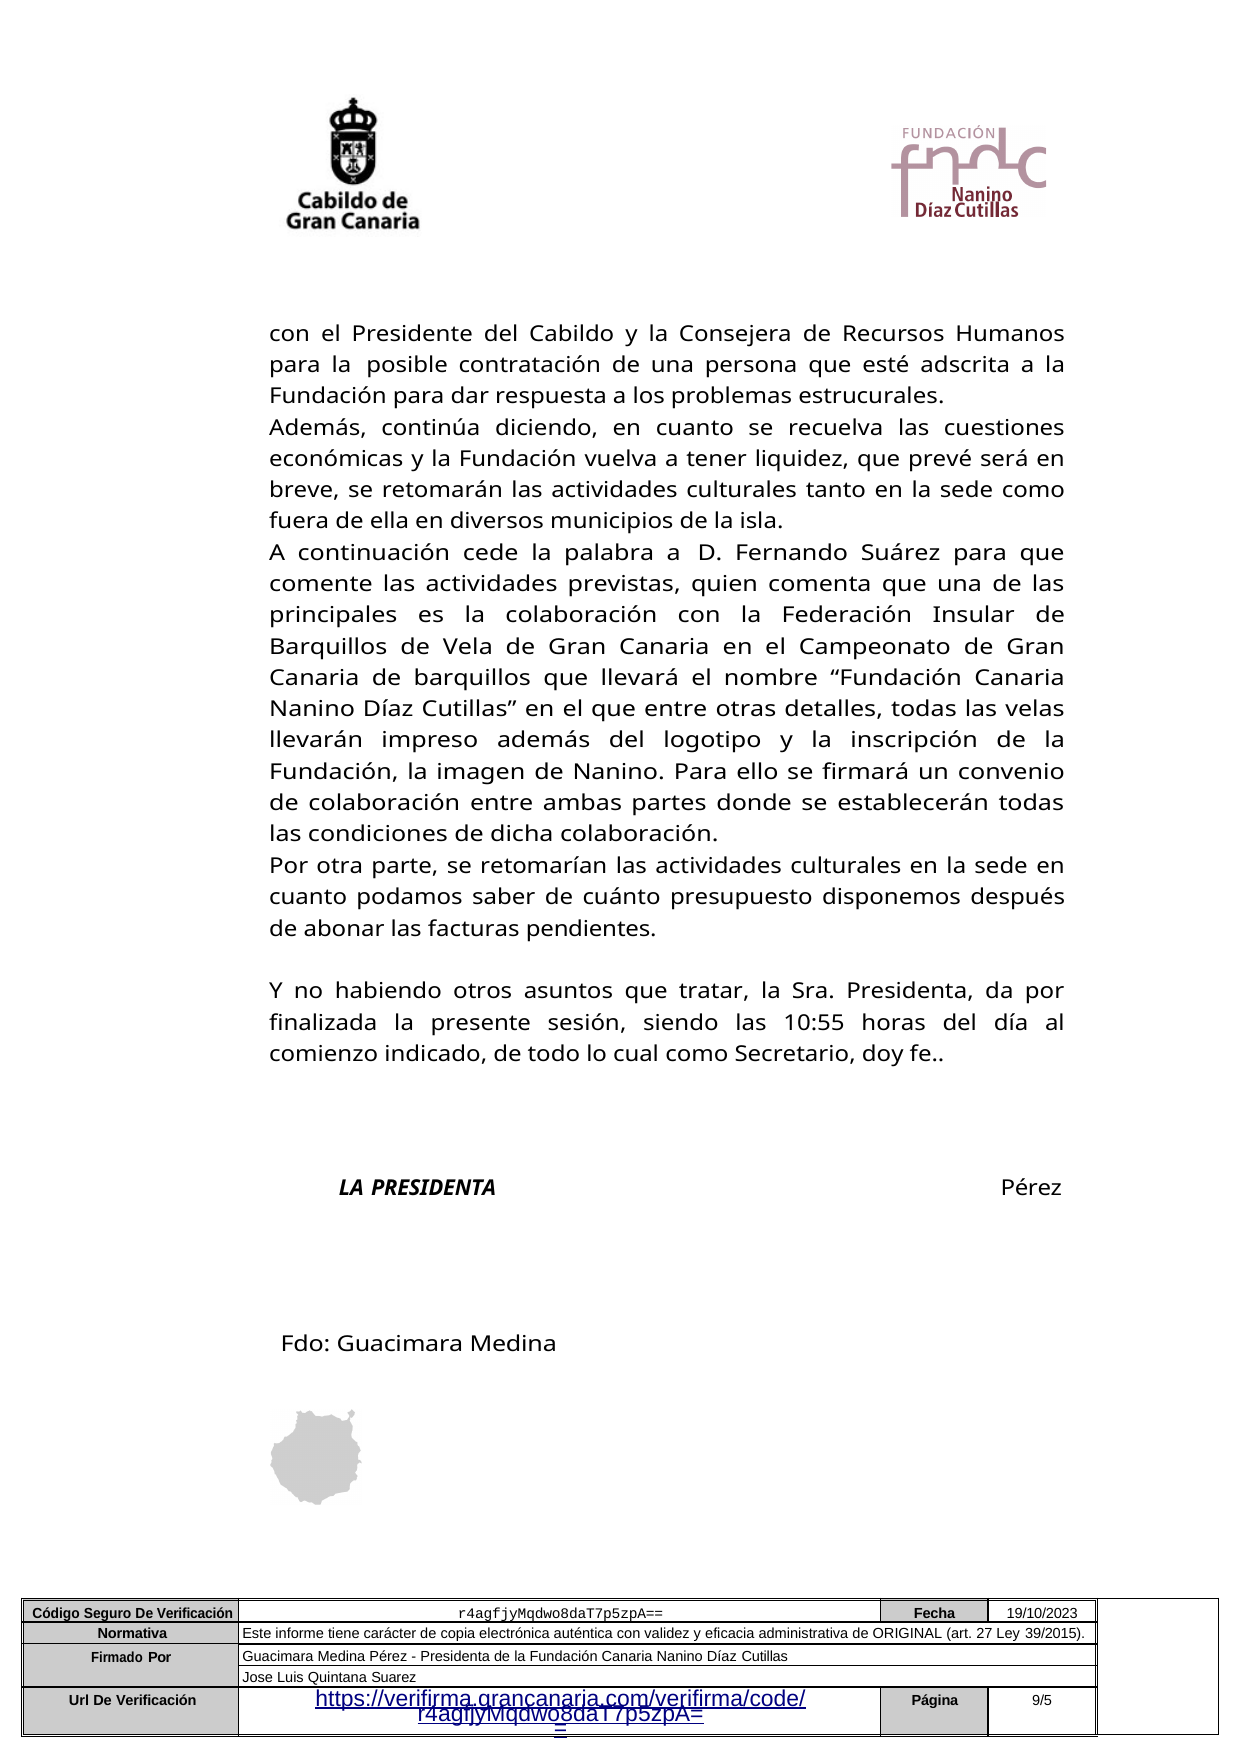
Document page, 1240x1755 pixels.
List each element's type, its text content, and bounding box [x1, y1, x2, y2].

text con el Presidente del Cabildo y la Consejera de Recursos Humanos para la posible contratación de una persona que esté adscrita a la Fundación para dar respuesta a los problemas estrucurales. [269, 318, 1065, 410]
text Además, continúa diciendo, en cuanto se recuelva las cuestiones económicas y la Fundación vuelva a tener liquidez, que prevé será en breve, se retomarán las actividades culturales tanto en la sede como fuera de ella en diversos municipios de la isla. [269, 412, 1065, 535]
text Fdo: Guacimara Medina [271, 1328, 566, 1358]
text Pérez [831, 1172, 1231, 1202]
text Y no habiendo otros asuntos que tratar, la Sra. Presidenta, da por finalizada la presente sesión, siendo las 10:55 horas del día al comienzo indicado, de todo lo cual como Secretario, doy fe.. [269, 975, 1065, 1068]
text A continuación cede la palabra a D. Fernando Suárez para que comente las actividades previstas, quien comenta que una de las principales es la colaboración con la Federación Insular de Barquillos de Vela de Gran Canaria en el Campeonato de Gran Canaria de barquillos que llevará el nombre “Fundación Canaria Nanino Díaz Cutillas” en el que entre otras detalles, todas las velas llevarán impreso además del logotipo y la inscripción de la Fundación, la imagen de Nanino. Para ello se firmará un convenio de colaboración entre ambas partes donde se establecerán todas las condiciones de dicha colaboración. [269, 537, 1065, 848]
text Por otra parte, se retomarían las actividades culturales en la sede en cuanto podamos saber de cuánto presupuesto disponemos después de abonar las facturas pendientes. [269, 850, 1065, 942]
subtitle LA PRESIDENTA [271, 1172, 566, 1202]
